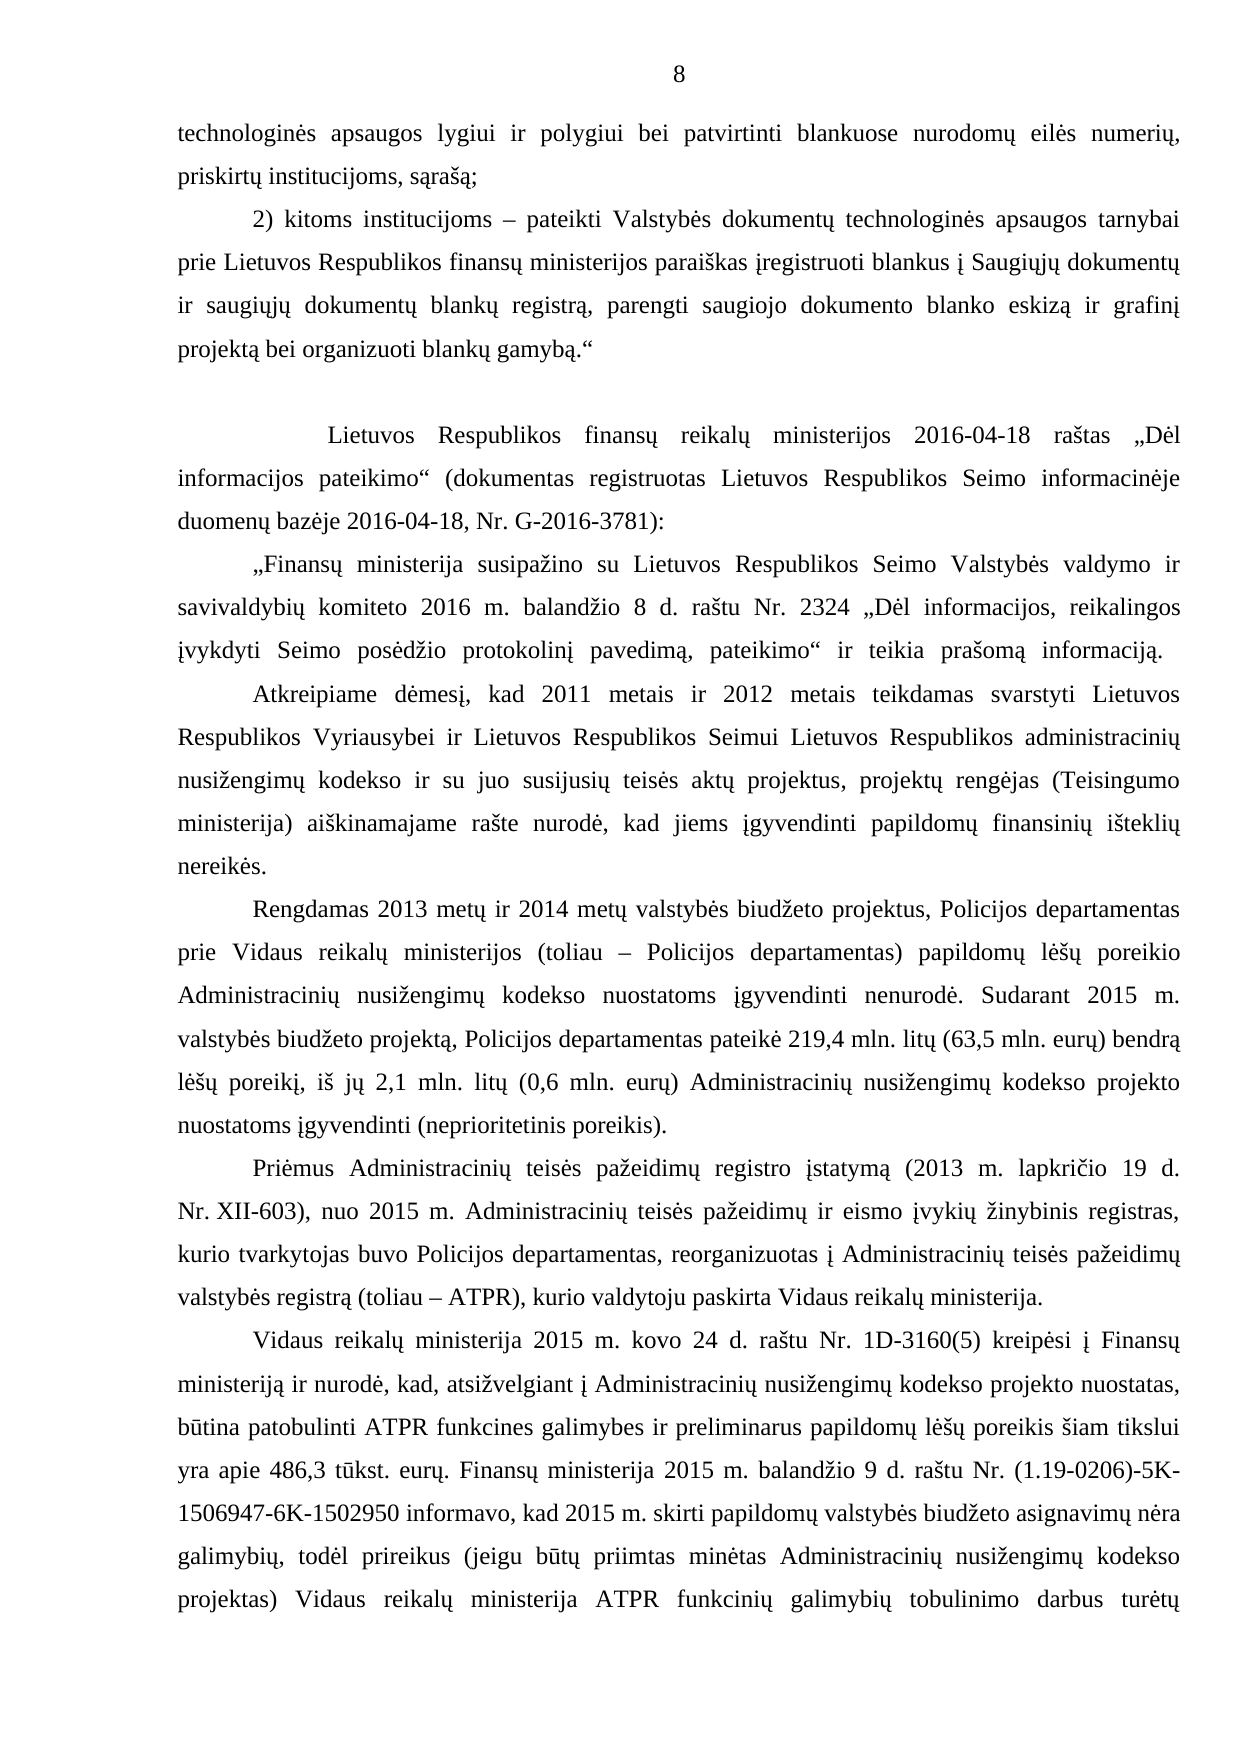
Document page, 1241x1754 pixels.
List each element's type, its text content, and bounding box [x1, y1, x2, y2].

text Vidaus reikalų ministerija 2015 m. kovo 24 d. raštu Nr. 1D-3160(5) kreipėsi į Finansų ministeriją ir nurodė, kad, atsižvelgiant į Administracinių nusižengimų kodekso projekto nuostatas, būtina patobulinti ATPR funkcines galimybes ir preliminarus papildomų lėšų poreikis šiam tikslui yra apie 486,3 tūkst. eurų. Finansų ministerija 2015 m. balandžio 9 d. raštu Nr. (1.19-0206)-5K- 1506947-6K-1502950 informavo, kad 2015 m. skirti papildomų valstybės biudžeto asignavimų nėra galimybių, todėl prireikus (jeigu būtų priimtas minėtas Administracinių nusižengimų kodekso projektas) Vidaus reikalų ministerija ATPR funkcinių galimybių tobulinimo darbus turėtų [177, 1326, 1181, 1613]
text technologinės apsaugos lygiui ir polygiui bei patvirtinti blankuose nurodomų eilės numerių, priskirtų institucijoms, sąrašą; [177, 118, 1181, 190]
text Priėmus Administracinių teisės pažeidimų registro įstatymą (2013 m. lapkričio 19 d. Nr. XII-603), nuo 2015 m. Administracinių teisės pažeidimų ir eismo įvykių žinybinis registras, kurio tvarkytojas buvo Policijos departamentas, reorganizuotas į Administracinių teisės pažeidimų valstybės registrą (toliau – ATPR), kurio valdytoju paskirta Vidaus reikalų ministerija. [177, 1153, 1181, 1311]
text 2) kitoms institucijoms – pateikti Valstybės dokumentų technologinės apsaugos tarnybai prie Lietuvos Respublikos finansų ministerijos paraiškas įregistruoti blankus į Saugiųjų dokumentų ir saugiųjų dokumentų blankų registrą, parengti saugiojo dokumento blanko eskizą ir grafinį projektą bei organizuoti blankų gamybą.“ [177, 204, 1181, 362]
text Lietuvos Respublikos finansų reikalų ministerijos 2016-04-18 raštas „Dėl informacijos pateikimo“ (dokumentas registruotas Lietuvos Respublikos Seimo informacinėje duomenų bazėje 2016-04-18, Nr. G-2016-3781): [177, 420, 1181, 535]
text Rengdamas 2013 metų ir 2014 metų valstybės biudžeto projektus, Policijos departamentas prie Vidaus reikalų ministerijos (toliau – Policijos departamentas) papildomų lėšų poreikio Administracinių nusižengimų kodekso nuostatoms įgyvendinti nenurodė. Sudarant 2015 m. valstybės biudžeto projektą, Policijos departamentas pateikė 219,4 mln. litų (63,5 mln. eurų) bendrą lėšų poreikį, iš jų 2,1 mln. litų (0,6 mln. eurų) Administracinių nusižengimų kodekso projekto nuostatoms įgyvendinti (neprioritetinis poreikis). [177, 894, 1181, 1139]
text „Finansų ministerija susipažino su Lietuvos Respublikos Seimo Valstybės valdymo ir savivaldybių komiteto 2016 m. balandžio 8 d. raštu Nr. 2324 „Dėl informacijos, reikalingos įvykdyti Seimo posėdžio protokolinį pavedimą, pateikimo“ ir teikia prašomą informaciją. Atkreipiame dėmesį, kad 2011 metais ir 2012 metais teikdamas svarstyti Lietuvos Respublikos Vyriausybei ir Lietuvos Respublikos Seimui Lietuvos Respublikos administracinių nusižengimų kodekso ir su juo susijusių teisės aktų projektus, projektų rengėjas (Teisingumo ministerija) aiškinamajame rašte nurodė, kad jiems įgyvendinti papildomų finansinių išteklių nereikės. [177, 549, 1181, 880]
